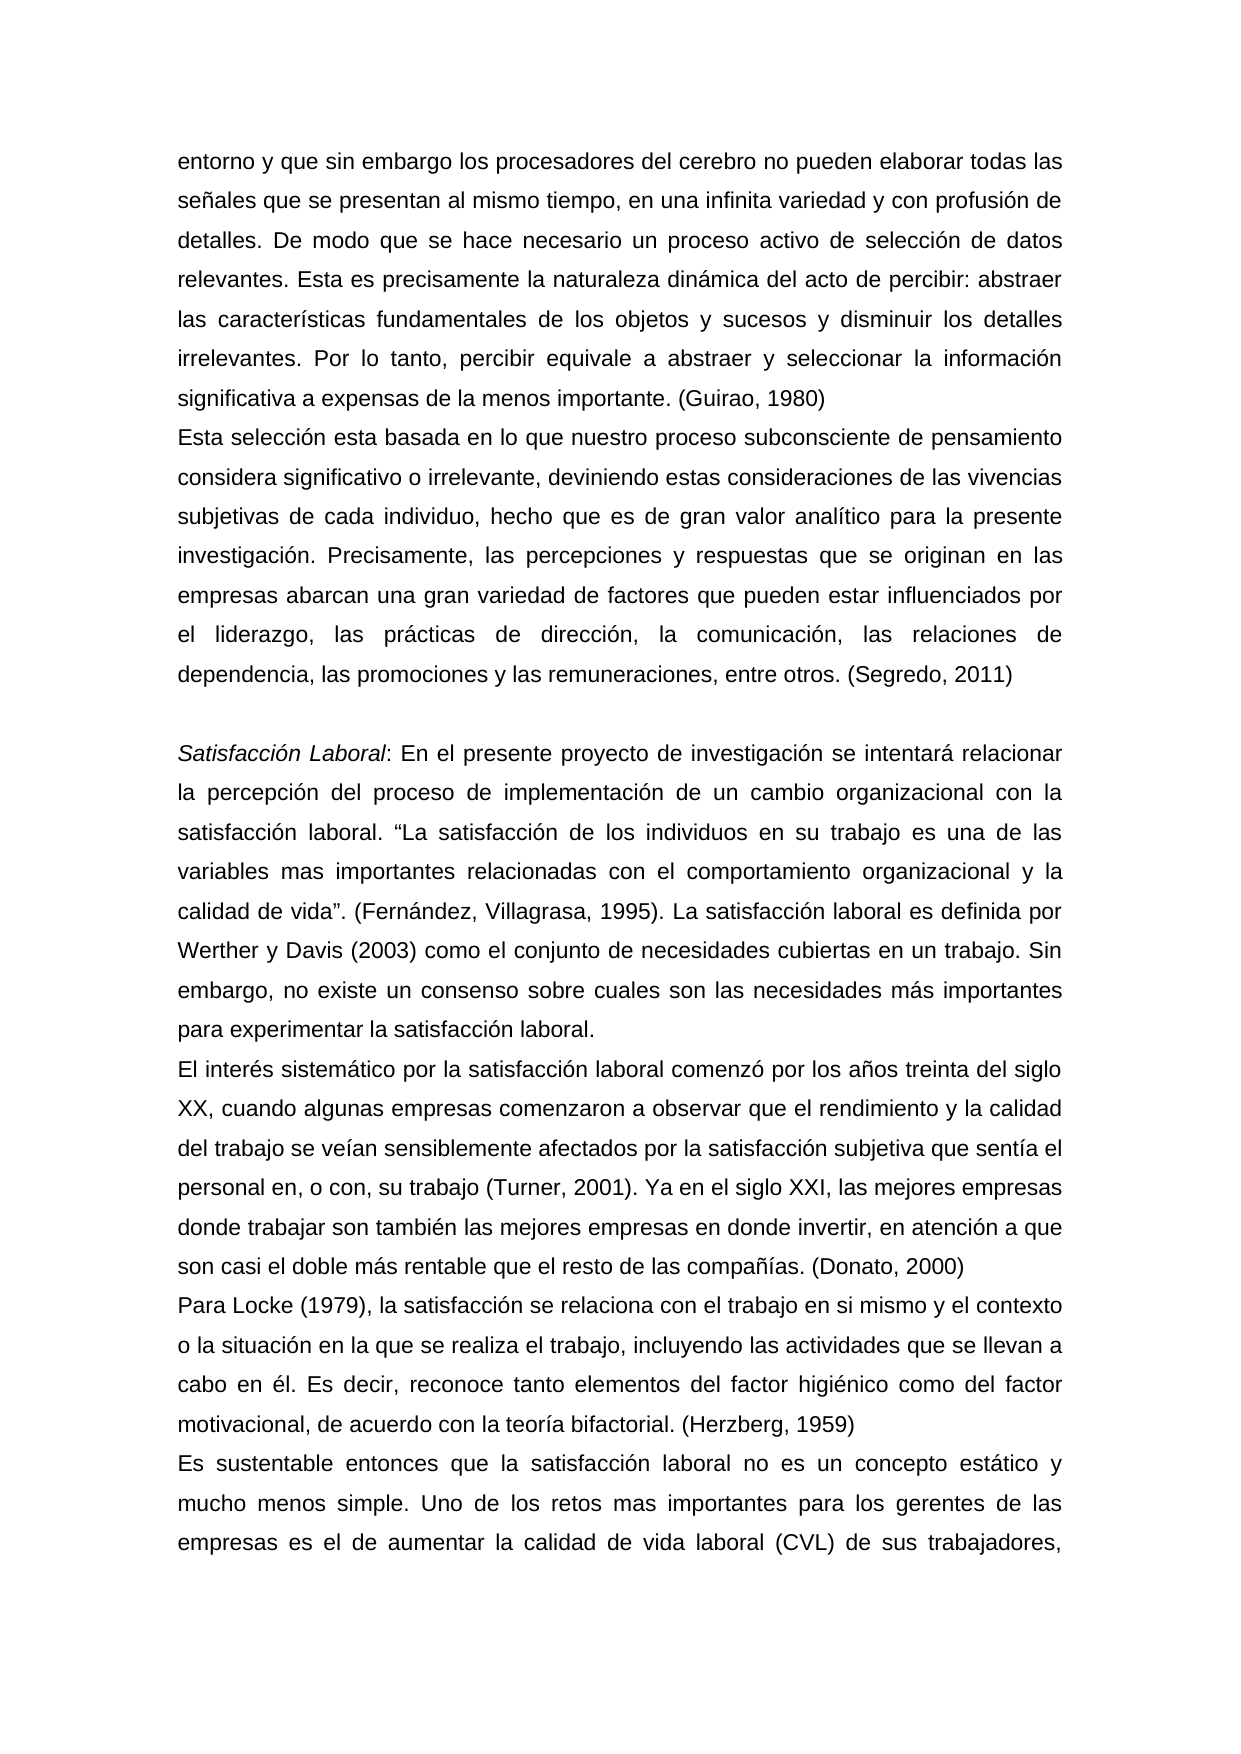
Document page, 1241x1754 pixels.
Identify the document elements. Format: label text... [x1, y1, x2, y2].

text Esta selección esta basada en lo que nuestro proceso subconsciente de pensamiento considera significativo o irrelevante, deviniendo estas consideraciones de las vivencias subjetivas de cada individuo, hecho que es de gran valor analítico para la presente investigación. Precisamente, las percepciones y respuestas que se originan en las empresas abarcan una gran variedad de factores que pueden estar influenciados por el liderazgo, las prácticas de dirección, la comunicación, las relaciones de dependencia, las promociones y las remuneraciones, entre otros. (Segredo, 2011) [177, 424, 1063, 687]
text Para Locke (1979), la satisfacción se relaciona con el trabajo en si mismo y el contexto o la situación en la que se realiza el trabajo, incluyendo las actividades que se llevan a cabo en él. Es decir, reconoce tanto elementos del factor higiénico como del factor motivacional, de acuerdo con la teoría bifactorial. (Herzberg, 1959) [177, 1292, 1063, 1437]
text El interés sistemático por la satisfacción laboral comenzó por los años treinta del siglo XX, cuando algunas empresas comenzaron a observar que el rendimiento y la calidad del trabajo se veían sensiblemente afectados por la satisfacción subjetiva que sentía el personal en, o con, su trabajo (Turner, 2001). Ya en el siglo XXI, las mejores empresas donde trabajar son también las mejores empresas en donde invertir, en atención a que son casi el doble más rentable que el resto de las compañías. (Donato, 2000) [177, 1056, 1063, 1279]
text Satisfacción Laboral: En el presente proyecto de investigación se intentará relacionar la percepción del proceso de implementación de un cambio organizacional con la satisfacción laboral. “La satisfacción de los individuos en su trabajo es una de las variables mas importantes relacionadas con el comportamiento organizacional y la calidad de vida”. (Fernández, Villagrasa, 1995). La satisfacción laboral es definida por Werther y Davis (2003) como el conjunto de necesidades cubiertas en un trabajo. Sin embargo, no existe un consenso sobre cuales son las necesidades más importantes para experimentar la satisfacción laboral. [177, 740, 1063, 1042]
text Es sustentable entonces que la satisfacción laboral no es un concepto estático y mucho menos simple. Uno de los retos mas importantes para los gerentes de las empresas es el de aumentar la calidad de vida laboral (CVL) de sus trabajadores, [177, 1450, 1063, 1556]
text entorno y que sin embargo los procesadores del cerebro no pueden elaborar todas las señales que se presentan al mismo tiempo, en una infinita variedad y con profusión de detalles. De modo que se hace necesario un proceso activo de selección de datos relevantes. Esta es precisamente la naturaleza dinámica del acto de percibir: abstraer las características fundamentales de los objetos y sucesos y disminuir los detalles irrelevantes. Por lo tanto, percibir equivale a abstraer y seleccionar la información significativa a expensas de la menos importante. (Guirao, 1980) [177, 148, 1063, 411]
